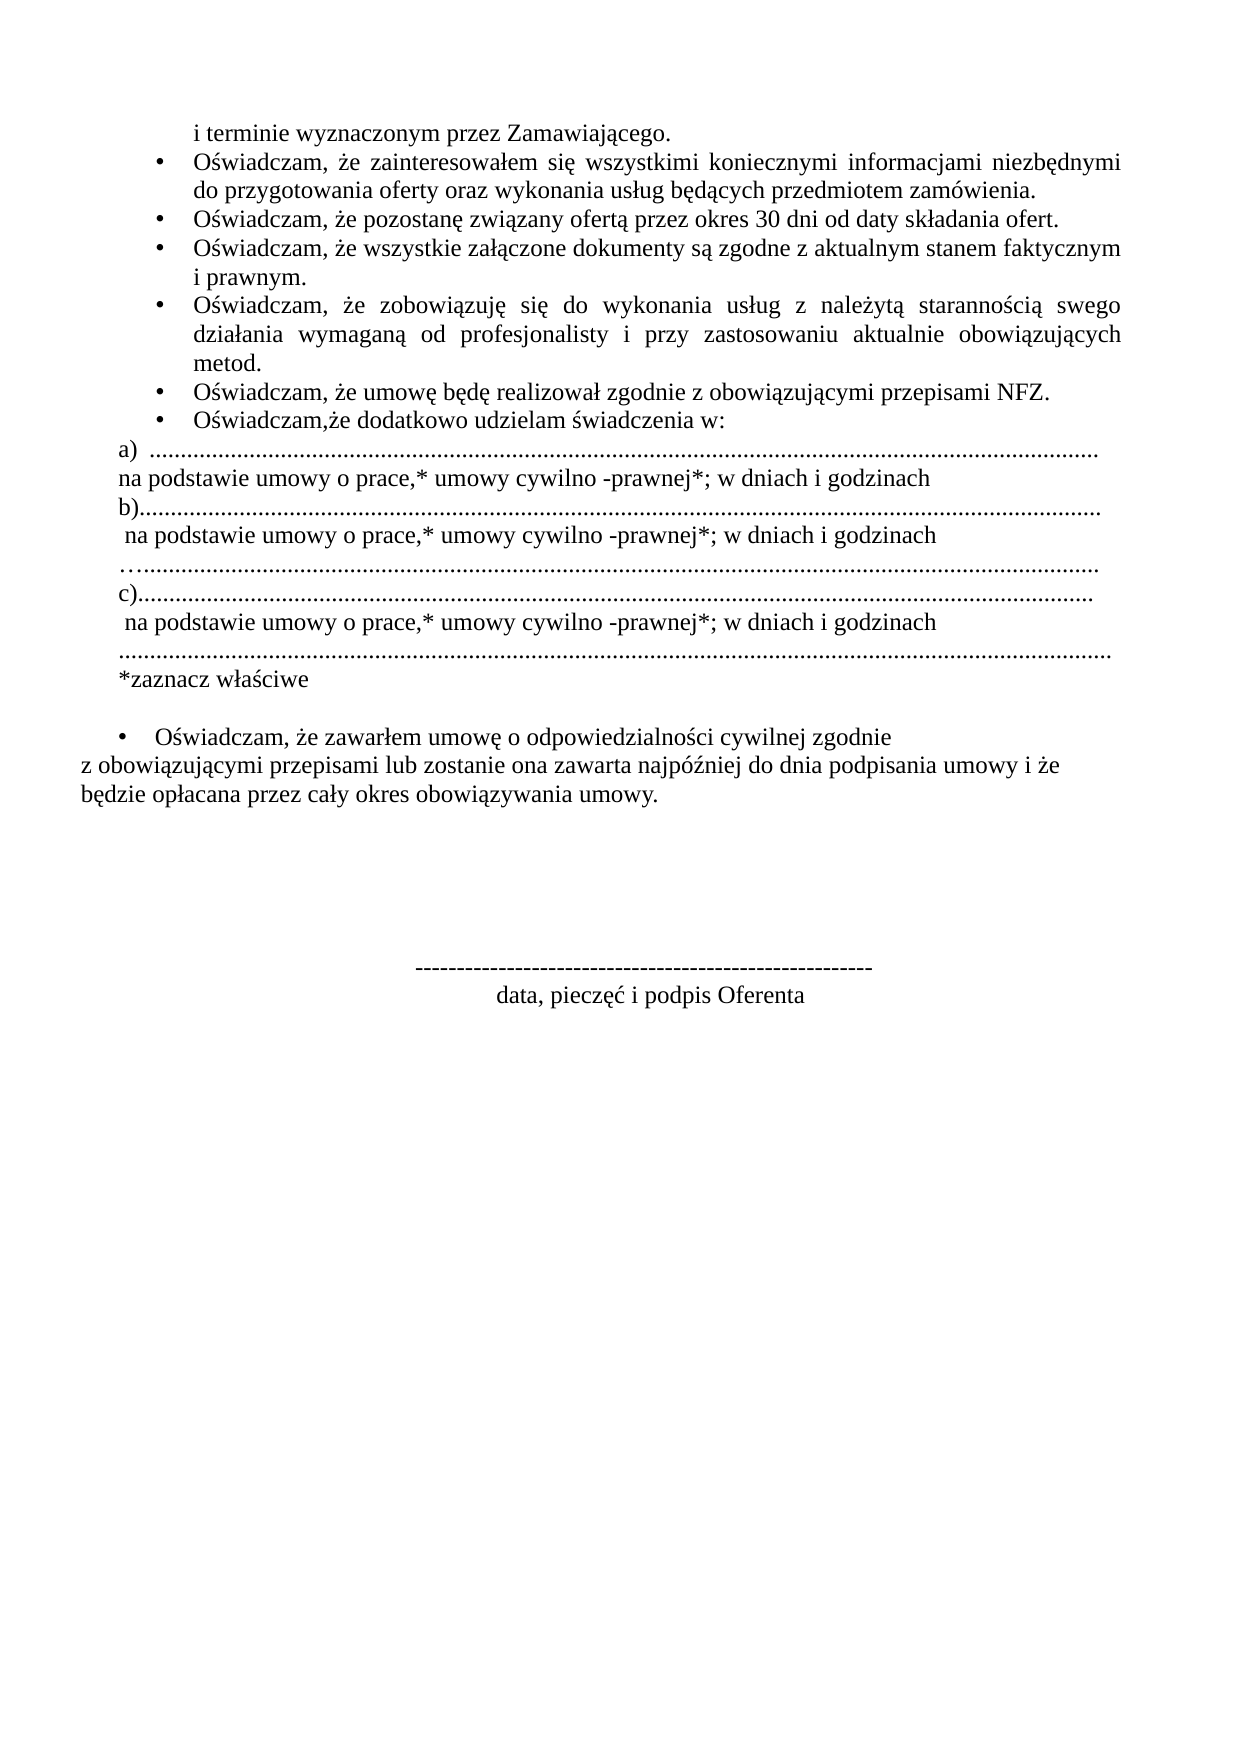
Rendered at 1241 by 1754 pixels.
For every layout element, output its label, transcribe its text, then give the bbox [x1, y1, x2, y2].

text na podstawie umowy o prace,* umowy cywilno -prawnej*; w dniach i godzinach [118, 521, 1122, 549]
list i terminie wyznaczonym przez Zamawiającego. [156, 118, 1122, 147]
list Oświadczam, że umowę będę realizował zgodnie z obowiązującymi przepisami NFZ. [156, 377, 1122, 406]
list Oświadczam, że pozostanę związany ofertą przez okres 30 dni od daty składania ofert. [156, 204, 1122, 233]
text c)......................................................................................................................................................... na podstawie umowy o prace,* umowy cywilno -prawnej*; w dniach i godzinach ...............................................................................................................................................................*zaznacz właściwe [118, 578, 1122, 693]
list Oświadczam, że zainteresowałem się wszystkimi koniecznymi informacjami niezbędnymi do przygotowania oferty oraz wykonania usług będących przedmiotem zamówienia. [156, 147, 1122, 204]
text b).......................................................................................................................................................... [118, 492, 1122, 521]
text ------------------------------------------------------- [193, 952, 1122, 981]
text data, pieczęć i podpis Oferenta [193, 981, 1122, 1009]
list Oświadczam,że dodatkowo udzielam świadczenia w: [156, 406, 1122, 434]
list Oświadczam, że zawarłem umowę o odpowiedzialności cywilnej zgodnie z obowiązującymi przepisami lub zostanie ona zawarta najpóźniej do dnia podpisania umowy i że będzie opłacana przez cały okres obowiązywania umowy. [81, 722, 1122, 808]
list Oświadczam, że wszystkie załączone dokumenty są zgodne z aktualnym stanem faktycznym i prawnym. [156, 233, 1122, 291]
list Oświadczam, że zobowiązuję się do wykonania usług z należytą starannością swego działania wymaganą od profesjonalisty i przy zastosowaniu aktualnie obowiązujących metod. [156, 291, 1122, 377]
text …......................................................................................................................................................... [118, 549, 1122, 578]
text a) ........................................................................................................................................................ na podstawie umowy o prace,* umowy cywilno -prawnej*; w dniach i godzinach [118, 434, 1122, 492]
